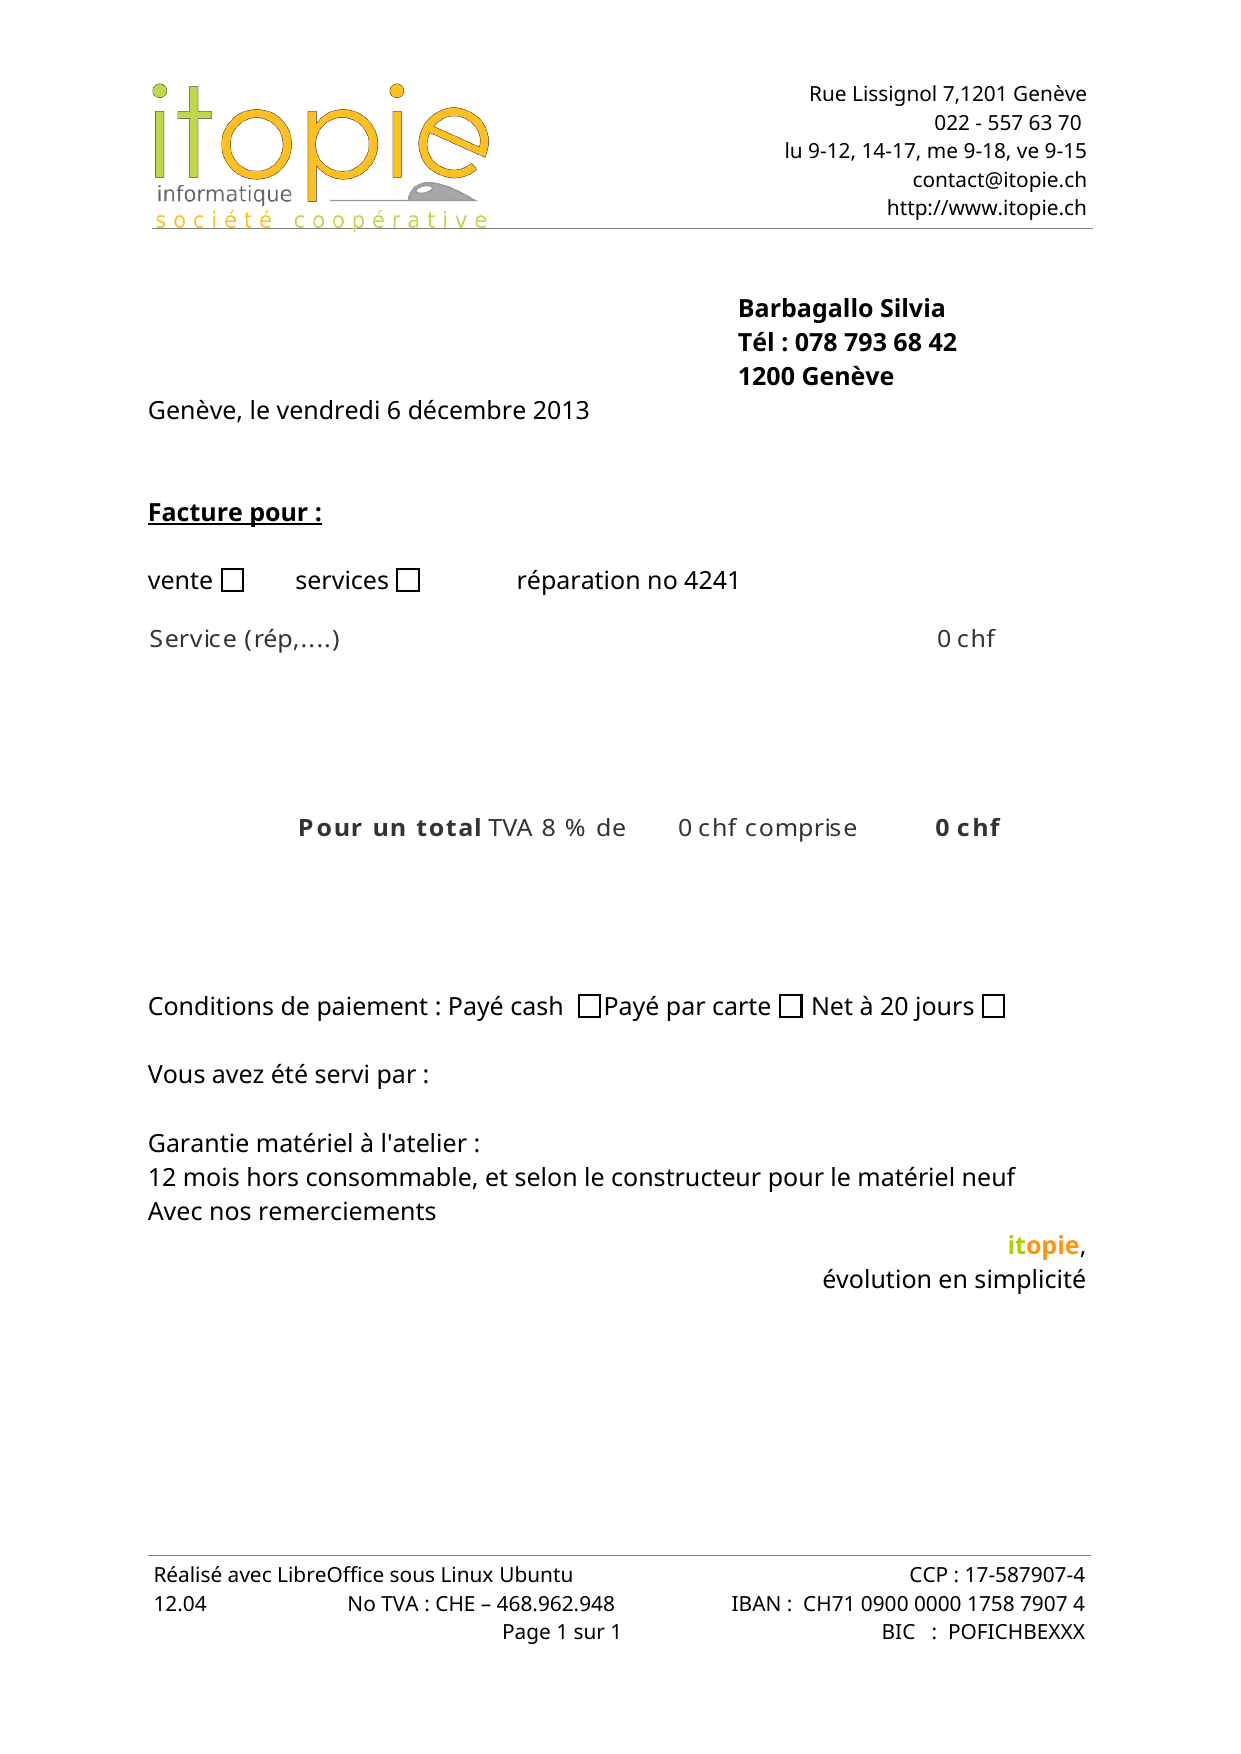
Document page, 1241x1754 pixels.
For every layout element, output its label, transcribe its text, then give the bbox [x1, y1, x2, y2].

text Tél : 078 793 68 42 [148, 324, 1093, 358]
text Facture pour : [148, 495, 1093, 529]
text évolution en simplicité [148, 1262, 1093, 1296]
picture [138, 72, 500, 244]
text Garantie matériel à l'atelier : [148, 1125, 1093, 1159]
text Genève, le vendredi 6 décembre 2013 [148, 392, 1093, 427]
text vente services réparation no 4241 [148, 563, 1093, 597]
text 12 mois hors consommable, et selon le constructeur pour le matériel neuf [148, 1159, 1093, 1193]
text Barbagallo Silvia [148, 290, 1093, 324]
text Avec nos remerciements [148, 1193, 1093, 1227]
text itopie, [148, 1227, 1093, 1262]
text Vous avez été servi par : [148, 1057, 1093, 1091]
text Conditions de paiement : Payé cash Payé par carte Net à 20 jours [148, 989, 1093, 1023]
text 1200 Genève [148, 358, 1093, 392]
